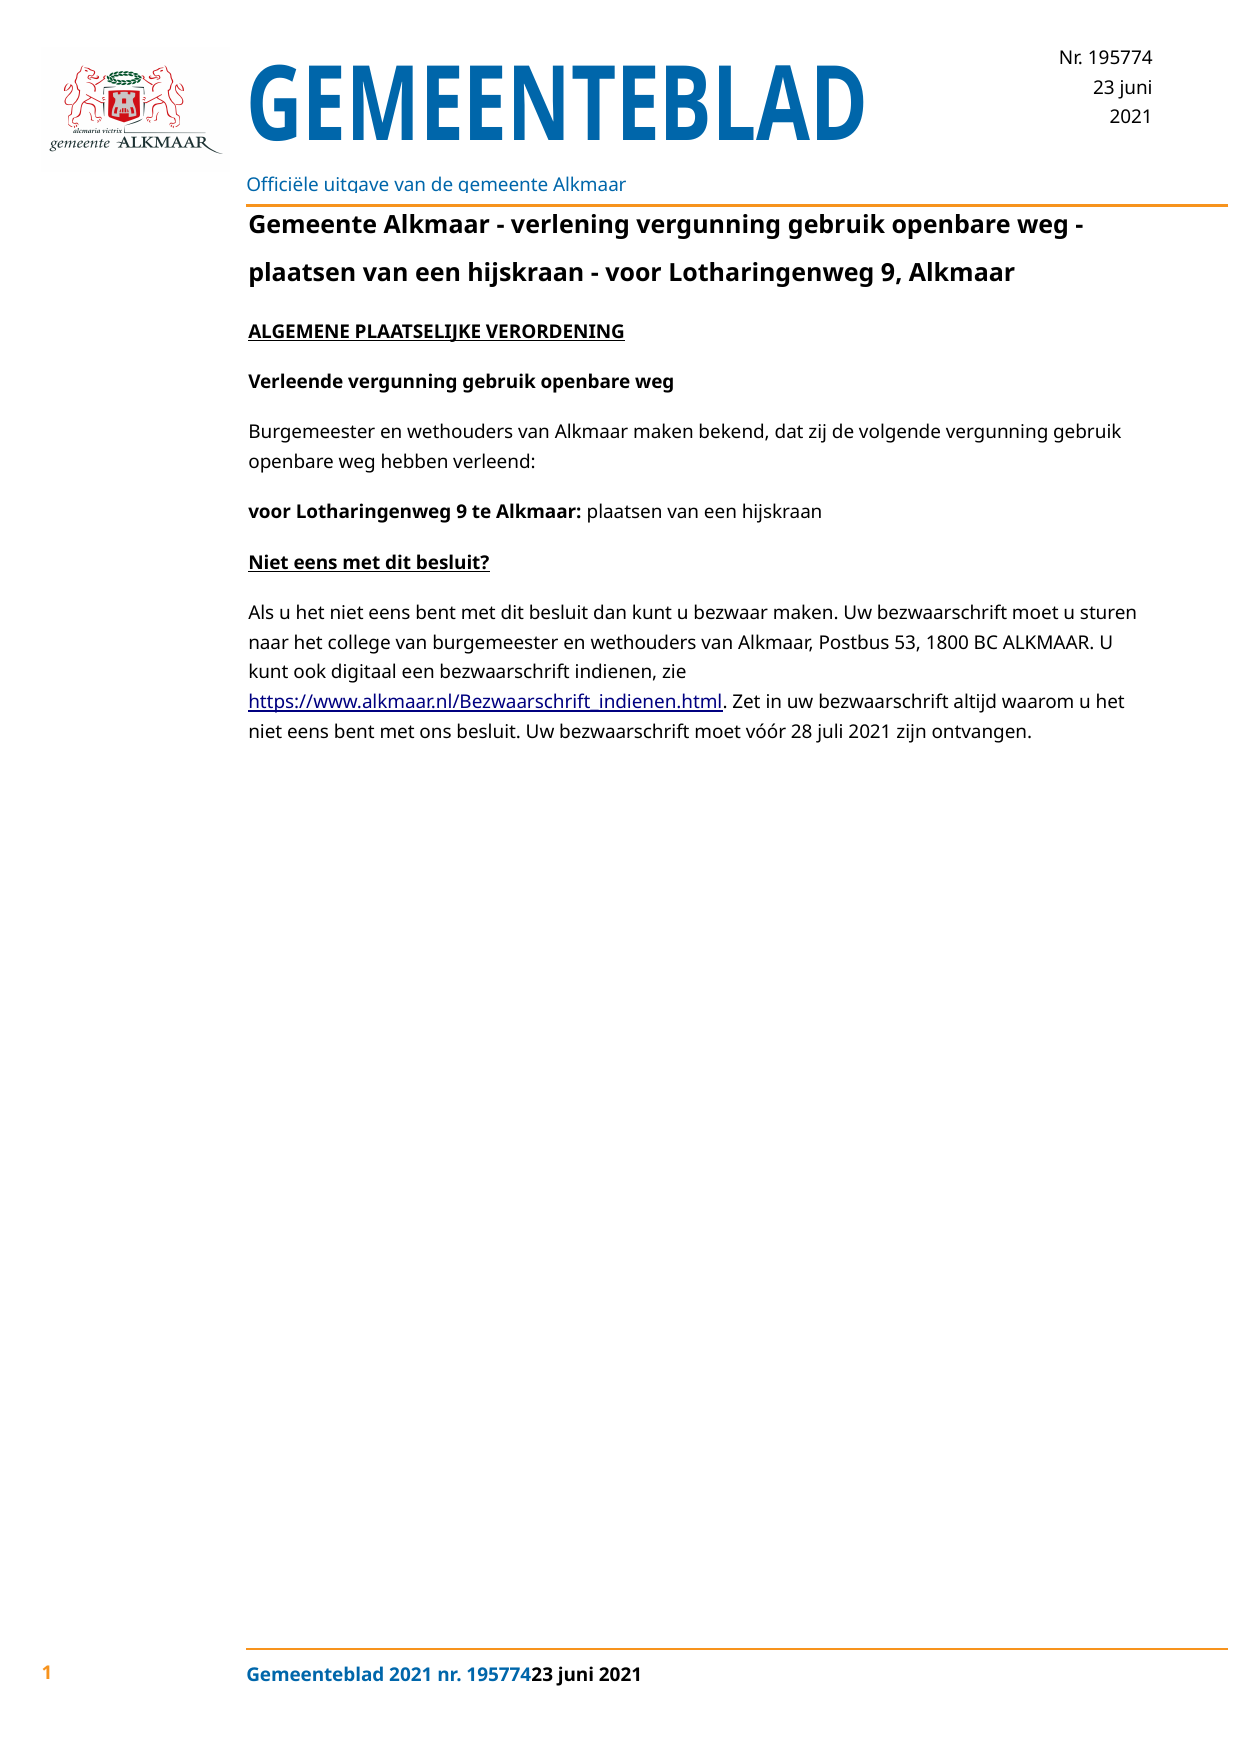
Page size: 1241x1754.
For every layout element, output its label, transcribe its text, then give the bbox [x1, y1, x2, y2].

text Gemeente Alkmaar - verlening vergunning gebruik openbare weg - plaatsen van een hijskraan - voor Lotharingenweg 9, Alkmaar [248, 207, 1152, 288]
picture [41, 47, 231, 172]
text Verleende vergunning gebruik openbare weg [248, 368, 1152, 394]
text voor Lotharingenweg 9 te Alkmaar: plaatsen van een hijskraan [248, 499, 1152, 524]
text Niet eens met dit besluit? [248, 549, 1152, 575]
text Burgemeester en wethouders van Alkmaar maken bekend, dat zij de volgende vergunning gebruik openbare weg hebben verleend: [248, 419, 1152, 474]
text ALGEMENE PLAATSELIJKE VERORDENING [248, 318, 1152, 344]
text Als u het niet eens bent met dit besluit dan kunt u bezwaar maken. Uw bezwaarschrift moet u sturen naar het college van burgemeester en wethouders van Alkmaar, Postbus 53, 1800 BC ALKMAAR. U kunt ook digitaal een bezwaarschrift indienen, zie https://www.alkmaar.nl/Bezwaarschrift_indienen.html. Zet in uw bezwaarschrift altijd waarom u het niet eens bent met ons besluit. Uw bezwaarschrift moet vóór 28 juli 2021 zijn ontvangen. [248, 599, 1152, 744]
